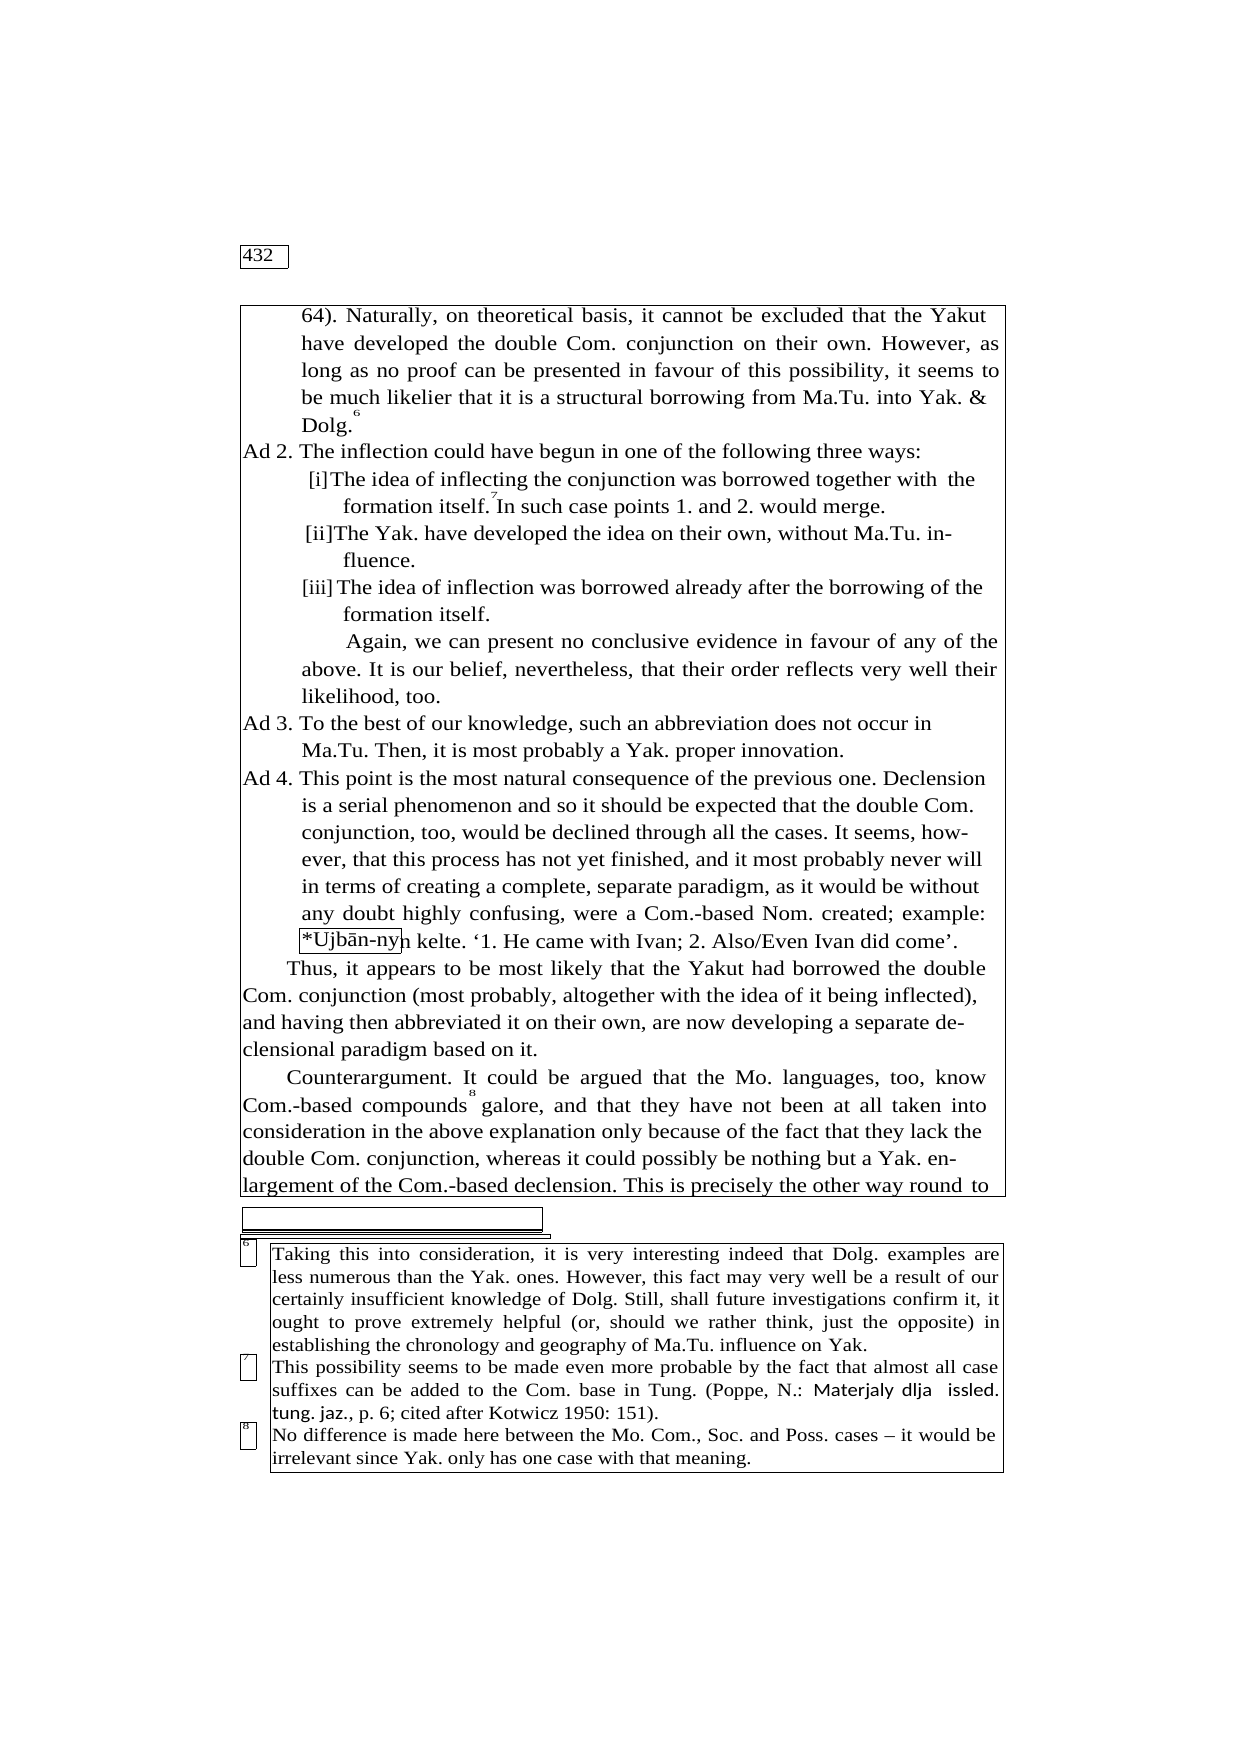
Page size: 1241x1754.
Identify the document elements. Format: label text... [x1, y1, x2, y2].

text This possibility seems to be made even more probable by the fact that almost all case suffixes can be added to the Com. base in Tung. (Poppe, N.: Materjaly dlja issled. tung. jaz., p. 6; cited after Kotwicz 1950: 151). [272, 1356, 1000, 1424]
text 8 [469, 1092, 1005, 1097]
text Ad 4. This point is the most natural consequence of the previous one. Declension is a serial phenomenon and so it should be expected that the double Com. conjunction, too, would be declined through all the cases. It seems, how- ever, that this process has not yet finished, and it most probably never will in terms of creating a complete, separate paradigm, as it would be without any doubt highly confusing, were a Com.-based Nom. created; example: [242, 765, 998, 925]
text 7 [242, 1356, 256, 1362]
list The Yak. have developed the idea on their own, without Ma.Tu. in- fluence. [305, 521, 992, 572]
text Ad 2. The inflection could have begun in one of the following three ways: [242, 439, 1005, 463]
text 7 [490, 494, 1005, 499]
text 8 [242, 1425, 256, 1431]
text Again, we can present no conclusive evidence in favour of any of the above. It is our belief, nevertheless, that their order reflects very well their likelihood, too. [301, 629, 999, 708]
list The idea of inflection was borrowed already after the borrowing of the formation itself. [302, 575, 998, 626]
text formation itself. In such case points 1. and 2. would merge. [343, 499, 1005, 517]
text Taking this into consideration, it is very interesting indeed that Dolg. examples are less numerous than the Yak. ones. However, this fact may very well be a result of our certainly insufficient knowledge of Dolg. Still, shall future investigations confirm it, it ought to prove extremely helpful (or, should we rather think, just the opposite) in establishing the chronology and geography of Ma.Tu. influence on Yak. [272, 1244, 1001, 1355]
text consideration in the above explanation only because of the fact that they lack the double Com. conjunction, whereas it could possibly be nothing but a Yak. en- largement of the Com.-based declension. This is precisely the other way round to [242, 1119, 1005, 1196]
list The idea of inflecting the conjunction was borrowed together with the [308, 466, 1005, 491]
text Com. conjunction (most probably, altogether with the idea of it being inflected), and having then abbreviated it on their own, are now developing a separate de- clensional paradigm based on it. [242, 983, 1005, 1061]
text 64). Naturally, on theoretical basis, it cannot be excluded that the Yakut [301, 306, 1005, 327]
text Counterargument. It could be argued that the Mo. languages, too, know [286, 1064, 1005, 1089]
text Com.-based compounds galore, and that they have not been at all taken into [242, 1097, 1005, 1116]
text 432 [242, 246, 288, 266]
text Dolg. [301, 418, 1005, 436]
text n kelte. ‘1. He came with Ivan; 2. Also/Even Ivan did come’. Thus, it appears to be most likely that the Yakut had borrowed the double [286, 929, 1005, 980]
text Ad 3. To the best of our knowledge, such an abbreviation does not occur in Ma.Tu. Then, it is most probably a Yak. proper innovation. [242, 711, 998, 762]
text No difference is made here between the Mo. Com., Soc. and Poss. cases – it would be irrelevant since Yak. only has one case with that meaning. [272, 1424, 998, 1468]
text *Ujbān-ny [301, 929, 401, 951]
text 6 [242, 1242, 256, 1247]
text 6 [353, 412, 1005, 418]
text have developed the double Com. conjunction on their own. However, as long as no proof can be presented in favour of this possibility, it seems to be much likelier that it is a structural borrowing from Ma.Tu. into Yak. & [301, 331, 1001, 409]
